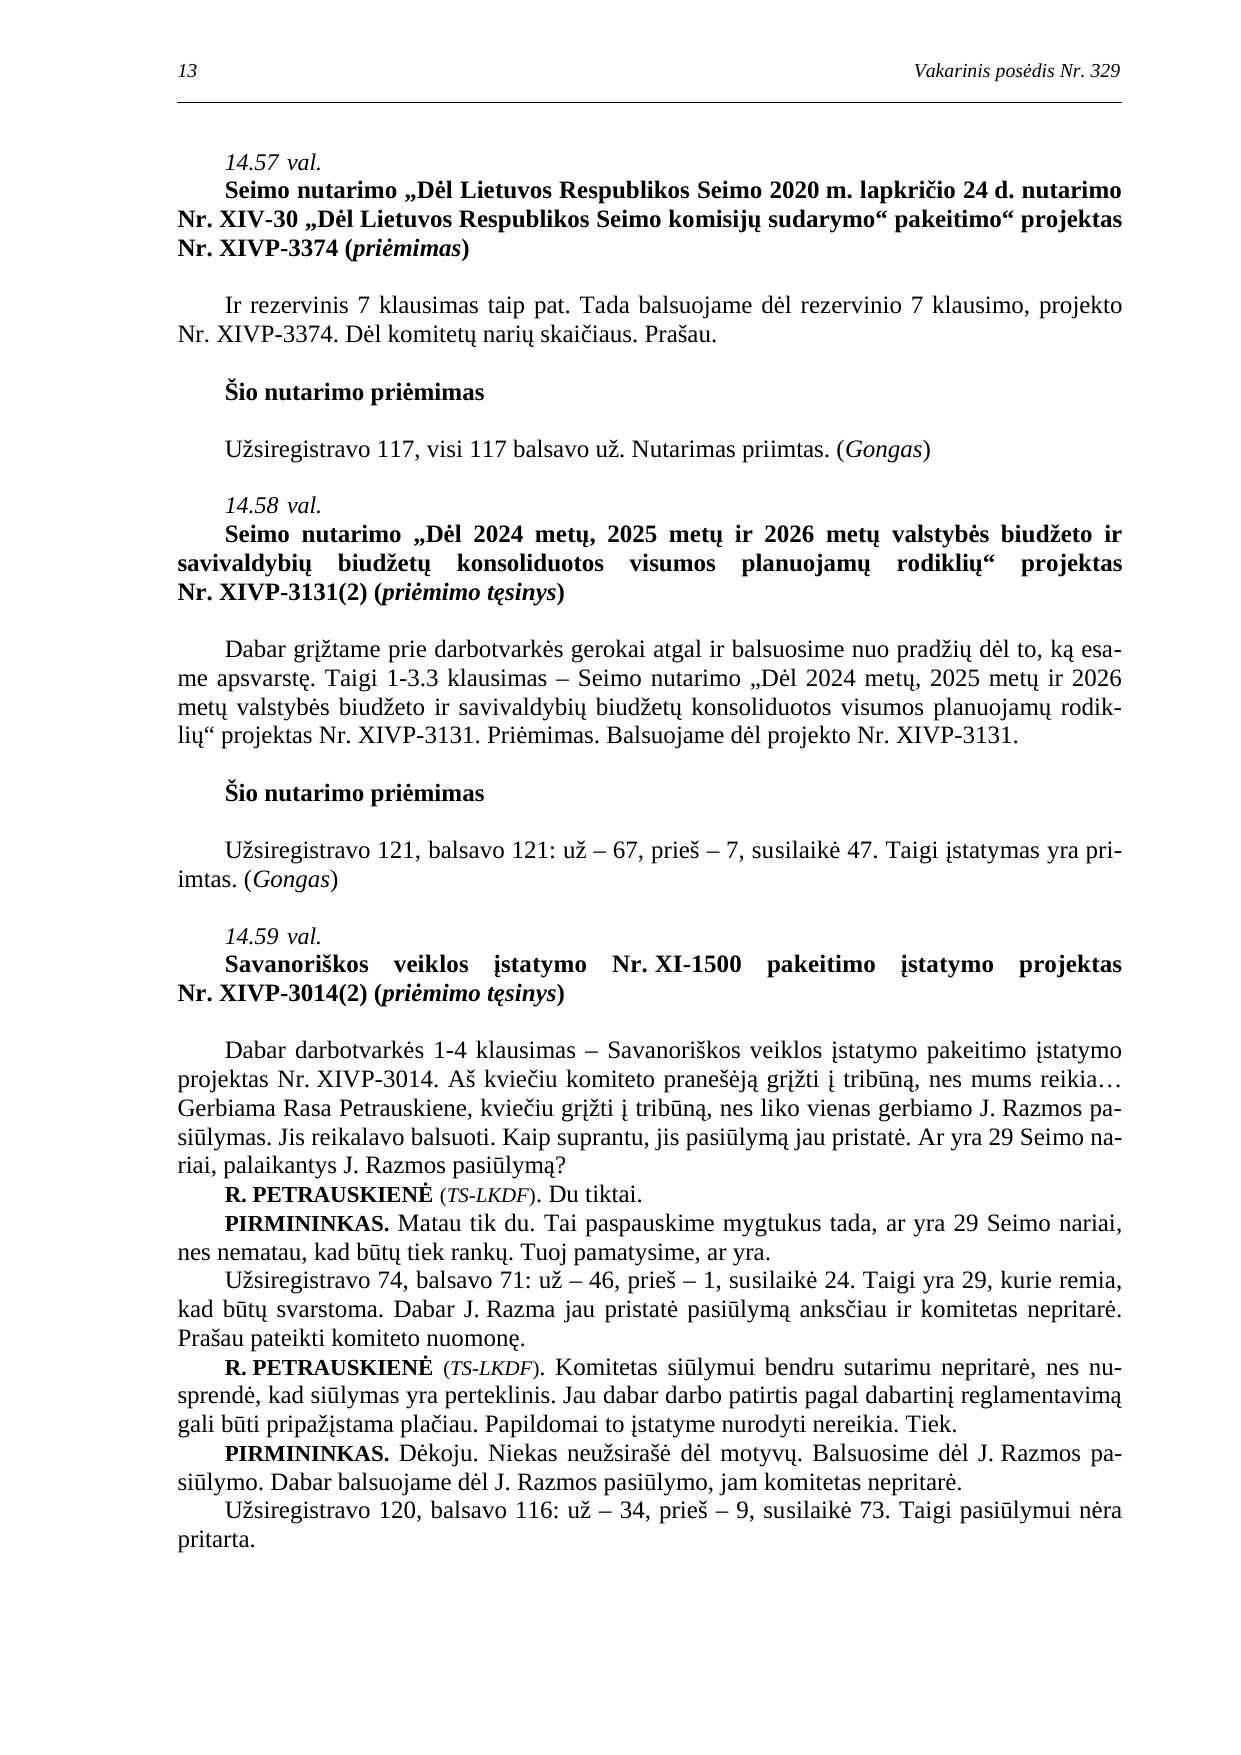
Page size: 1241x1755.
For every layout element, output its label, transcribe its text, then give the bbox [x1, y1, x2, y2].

text Už­si­re­gist­ra­vo 117, vi­si 117 bal­sa­vo už. Nu­ta­ri­mas pri­im­tas. (Gon­gas) [177, 434, 1122, 463]
text Da­bar grįž­ta­me prie dar­bo­tvarkės ge­ro­kai at­gal ir bal­suo­si­me nuo pra­džių dėl to, ką esa­me ap­svars­tę. Tai­gi 1-3.3 klau­si­mas – Sei­mo nu­ta­ri­mo „Dėl 2024 me­tų, 2025 me­tų ir 2026 me­tų vals­ty­bės biu­dže­to ir sa­vi­val­dy­bių biu­dže­tų kon­so­li­duo­tos vi­su­mos pla­nuo­ja­mų ro­dik­lių“ pro­jek­tas Nr. XIVP-3131. Pri­ėmi­mas. Bal­suo­ja­me dėl pro­jek­to Nr. XIVP-3131. [177, 634, 1122, 749]
text Šio nu­ta­ri­mo pri­ėmi­mas [177, 377, 1122, 405]
text 14.59 val. [224, 922, 1122, 949]
text 14.58 val. [224, 492, 1122, 519]
text Už­si­re­gist­ra­vo 121, bal­sa­vo 121: už – 67, prieš – 7, su­si­lai­kė 47. Tai­gi įsta­ty­mas yra pri­im­tas. (Gon­gas) [177, 835, 1122, 893]
text PIRMININKAS. Dė­ko­ju. Nie­kas ne­už­si­ra­šė dėl mo­ty­vų. Bal­suo­si­me dėl J. Raz­mos pa­siū­ly­mo. Da­bar bal­suo­ja­me dėl J. Raz­mos pa­siū­ly­mo, jam ko­mi­te­tas ne­pri­ta­rė. [177, 1438, 1122, 1496]
text Ir re­zer­vi­nis 7 klau­si­mas taip pat. Ta­da bal­suo­ja­me dėl re­zer­vi­nio 7 klau­si­mo, pro­jek­to Nr. XIVP-3374. Dėl ko­mi­te­tų na­rių skai­čiaus. Pra­šau. [177, 290, 1122, 348]
text Už­si­re­gist­ra­vo 120, bal­sa­vo 116: už – 34, prieš – 9, su­si­lai­kė 73. Tai­gi pa­siū­ly­mui nė­ra pri­tar­ta. [177, 1496, 1122, 1553]
text Da­bar dar­bo­tvarkės 1-4 klau­si­mas – Sa­va­no­riš­kos veik­los įsta­ty­mo pa­kei­ti­mo įsta­ty­mo pro­jek­tas Nr. XIVP-3014. Aš kvie­čiu ko­mi­te­to pra­ne­šė­ją grįž­ti į tri­bū­ną, nes mums rei­kia… Ger­bia­ma Ra­sa Pet­raus­kie­ne, kvie­čiu grįž­ti į tri­bū­ną, nes li­ko vie­nas ger­bia­mo J. Raz­mos pa­siū­ly­mas. Jis rei­ka­la­vo bal­suo­ti. Kaip su­pran­tu, jis pa­siū­ly­mą jau pri­sta­tė. Ar yra 29 Sei­mo na­riai, pa­lai­kan­tys J. Raz­mos pa­siū­ly­mą? [177, 1036, 1122, 1179]
text Šio nu­ta­ri­mo pri­ėmi­mas [177, 778, 1122, 807]
text Sei­mo nu­ta­ri­mo „Dėl Lie­tu­vos Res­pub­li­kos Sei­mo 2020 m. lap­kri­čio 24 d. nu­ta­ri­mo Nr. XIV-30 „Dėl Lie­tu­vos Res­pub­li­kos Sei­mo ko­mi­si­jų su­da­ry­mo“ pa­kei­ti­mo“ pro­jek­tas Nr. XIVP-3374 (pri­ėmi­mas) [177, 175, 1122, 262]
text Sa­va­no­riš­kos veik­los įsta­ty­mo Nr. XI-1500 pa­kei­ti­mo įsta­ty­mo pro­jek­tas Nr. XIVP-3014(2) (pri­ėmi­mo tę­si­nys) [177, 949, 1122, 1007]
text Už­si­re­gist­ra­vo 74, bal­sa­vo 71: už – 46, prieš – 1, su­si­lai­kė 24. Tai­gi yra 29, ku­rie re­mia, kad bū­tų svars­to­ma. Da­bar J. Raz­ma jau pri­sta­tė pa­siū­ly­mą anks­čiau ir ko­mi­te­tas ne­pri­ta­rė. Pra­šau pa­teik­ti ko­mi­te­to nuo­mo­nę. [177, 1266, 1122, 1352]
text R. PETRAUSKIENĖ (TS-LKDF). Du tik­tai. [177, 1179, 1122, 1208]
text R. PETRAUSKIENĖ (TS-LKDF). Ko­mi­te­tas siū­ly­mui ben­dru su­ta­ri­mu ne­pri­ta­rė, nes nu­spren­dė, kad siū­ly­mas yra per­tek­li­nis. Jau da­bar dar­bo pa­tir­tis pa­gal da­bar­ti­nį reg­la­men­ta­vi­mą ga­li bū­ti pri­pa­žįs­ta­ma pla­čiau. Pa­pil­do­mai to įsta­ty­me nu­ro­dy­ti ne­rei­kia. Tiek. [177, 1352, 1122, 1438]
text PIRMININKAS. Ma­tau tik du. Tai pa­spaus­ki­me myg­tu­kus ta­da, ar yra 29 Sei­mo na­riai, nes ne­ma­tau, kad bū­tų tiek ran­kų. Tuoj pa­ma­ty­si­me, ar yra. [177, 1208, 1122, 1266]
text Sei­mo nu­ta­ri­mo „Dėl 2024 me­tų, 2025 me­tų ir 2026 me­tų vals­ty­bės biu­dže­to ir savival­dy­bių biu­dže­tų kon­so­li­duo­tos vi­su­mos pla­nuo­ja­mų ro­dik­lių“ pro­jek­tas Nr. XIVP-3131(2) (pri­ėmi­mo tę­si­nys) [177, 519, 1122, 605]
text 14.57 val. [224, 148, 1122, 175]
